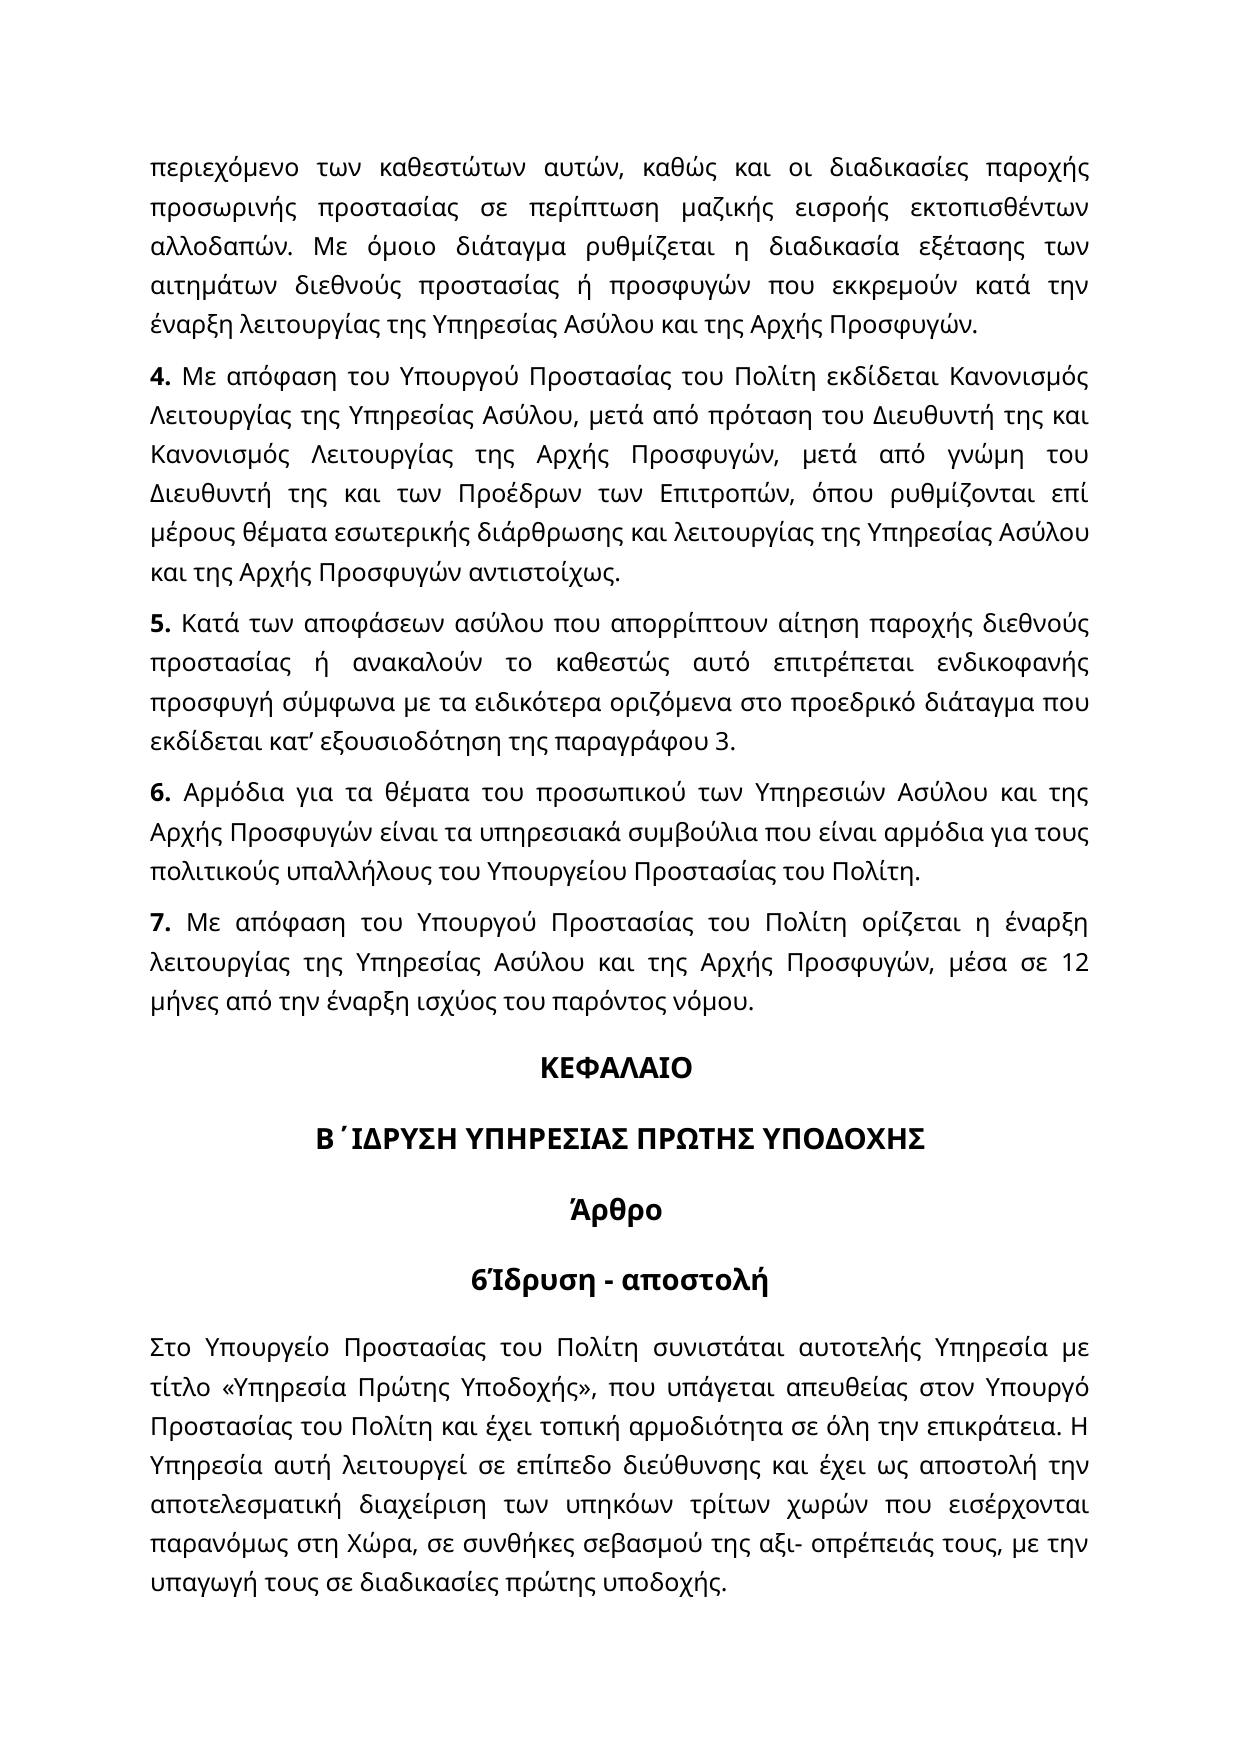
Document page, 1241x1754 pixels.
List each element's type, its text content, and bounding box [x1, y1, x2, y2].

text 7. Με απόφαση του Υπουργού Προστασίας του Πολίτη ορίζεται η έναρξη λειτουργίας της Υπηρεσίας Ασύλου και της Αρχής Προσφυγών, μέσα σε 12 μήνες από την έναρξη ισχύος του παρόντος νόμου. [150, 905, 1090, 1017]
text 6. Αρμόδια για τα θέματα του προσωπικού των Υπηρεσιών Ασύλου και της Αρχής Προσφυγών είναι τα υπηρεσιακά συμβούλια που είναι αρμόδια για τους πολιτικούς υπαλλήλους του Υπουργείου Προστασίας του Πολίτη. [150, 775, 1090, 887]
text περιεχόμενο των καθεστώτων αυτών, καθώς και οι διαδικασίες παροχής προσωρινής προστασίας σε περίπτωση μαζικής εισροής εκτοπισθέντων αλλοδαπών. Με όμοιο διάταγμα ρυθμίζεται η διαδικασία εξέτασης των αιτημάτων διεθνούς προστασίας ή προσφυγών που εκκρεμούν κατά την έναρξη λειτουργίας της Υπηρεσίας Ασύλου και της Αρχής Προσφυγών. [150, 150, 1090, 341]
text 5. Κατά των αποφάσεων ασύλου που απορρίπτουν αίτηση παροχής διεθνούς προστασίας ή ανακαλούν το καθεστώς αυτό επιτρέπεται ενδικοφανής προσφυγή σύμφωνα με τα ειδικότερα οριζόμενα στο προεδρικό διάταγμα που εκδίδεται κατ’ εξουσιοδότηση της παραγράφου 3. [150, 606, 1090, 757]
text 4. Με απόφαση του Υπουργού Προστασίας του Πολίτη εκδίδεται Κανονισμός Λειτουργίας της Υπηρεσίας Ασύλου, μετά από πρόταση του Διευθυντή της και Κανονισμός Λειτουργίας της Αρχής Προσφυγών, μετά από γνώμη του Διευθυντή της και των Προέδρων των Επιτροπών, όπου ρυθμίζονται επί μέρους θέματα εσωτερικής διάρθρωσης και λειτουργίας της Υπηρεσίας Ασύλου και της Αρχής Προσφυγών αντιστοίχως. [150, 358, 1090, 588]
text Στο Υπουργείο Προστασίας του Πολίτη συνιστάται αυτοτελής Υπηρεσία με τίτλο «Υπηρεσία Πρώτης Υποδοχής», που υπάγεται απευθείας στον Υπουργό Προστασίας του Πολίτη και έχει τοπική αρμοδιότητα σε όλη την επικράτεια. Η Υπηρεσία αυτή λειτουργεί σε επίπεδο διεύθυνσης και έχει ως αποστολή την αποτελεσματική διαχείριση των υπηκόων τρίτων χωρών που εισέρχονται παρανόμως στη Χώρα, σε συνθήκες σεβασμού της αξι- οπρέπειάς τους, με την υπαγωγή τους σε διαδικασίες πρώτης υποδοχής. [150, 1330, 1090, 1599]
subtitle ΚΕΦΑΛΑΙΟ [150, 1047, 1090, 1087]
subtitle 6Ίδρυση - αποστολή [150, 1259, 1090, 1299]
subtitle Άρθρο [150, 1189, 1090, 1228]
subtitle Β΄ΙΔΡΥΣΗ ΥΠΗΡΕΣΙΑΣ ΠΡΩΤΗΣ ΥΠΟΔΟΧΗΣ [150, 1118, 1090, 1158]
